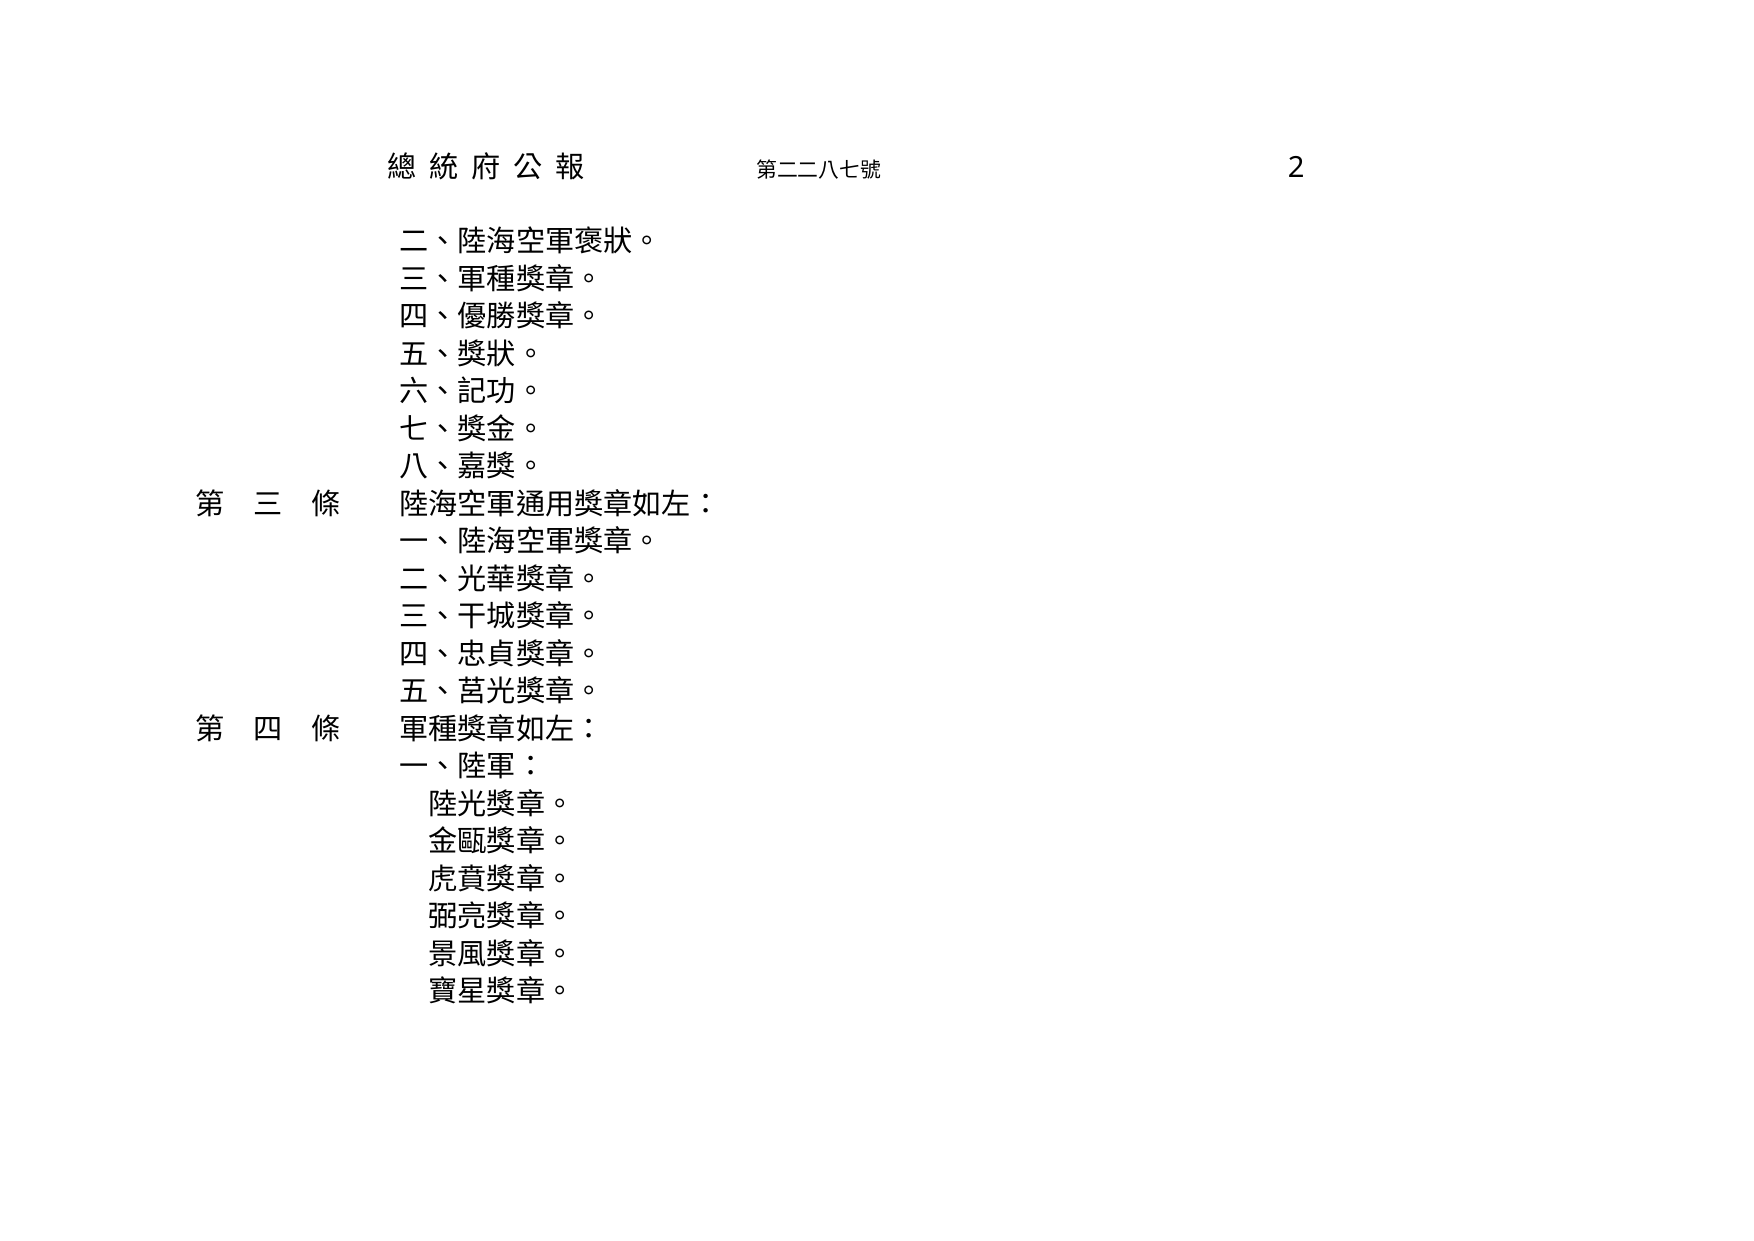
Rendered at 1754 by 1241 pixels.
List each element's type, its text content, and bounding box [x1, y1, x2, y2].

text 金甌獎章。 [428, 822, 1559, 859]
text 七、獎金。 [399, 409, 1559, 447]
text 陸光獎章。 [428, 784, 1559, 822]
text 二、光華獎章。 [399, 559, 1559, 597]
text 一、陸海空軍獎章。 [399, 522, 1559, 559]
text 四、優勝獎章。 [399, 297, 1559, 334]
text 二、陸海空軍褒狀。 [399, 222, 1559, 259]
text 寶星獎章。 [428, 972, 1559, 1009]
text 弼亮獎章。 [428, 897, 1559, 934]
text 一、陸軍： [399, 747, 1559, 784]
text 第 三 條 陸海空軍通用獎章如左： [195, 484, 1559, 522]
text 三、軍種獎章。 [399, 259, 1559, 297]
text 景風獎章。 [428, 934, 1559, 972]
text 五、獎狀。 [399, 334, 1559, 372]
text 八、嘉獎。 [399, 447, 1559, 484]
text 三、干城獎章。 [399, 597, 1559, 634]
text 虎賁獎章。 [428, 859, 1559, 897]
text 六、記功。 [399, 372, 1559, 409]
text 第 四 條 軍種獎章如左： [195, 709, 1559, 747]
text 五、莒光獎章。 [399, 672, 1559, 709]
text 四、忠貞獎章。 [399, 634, 1559, 672]
